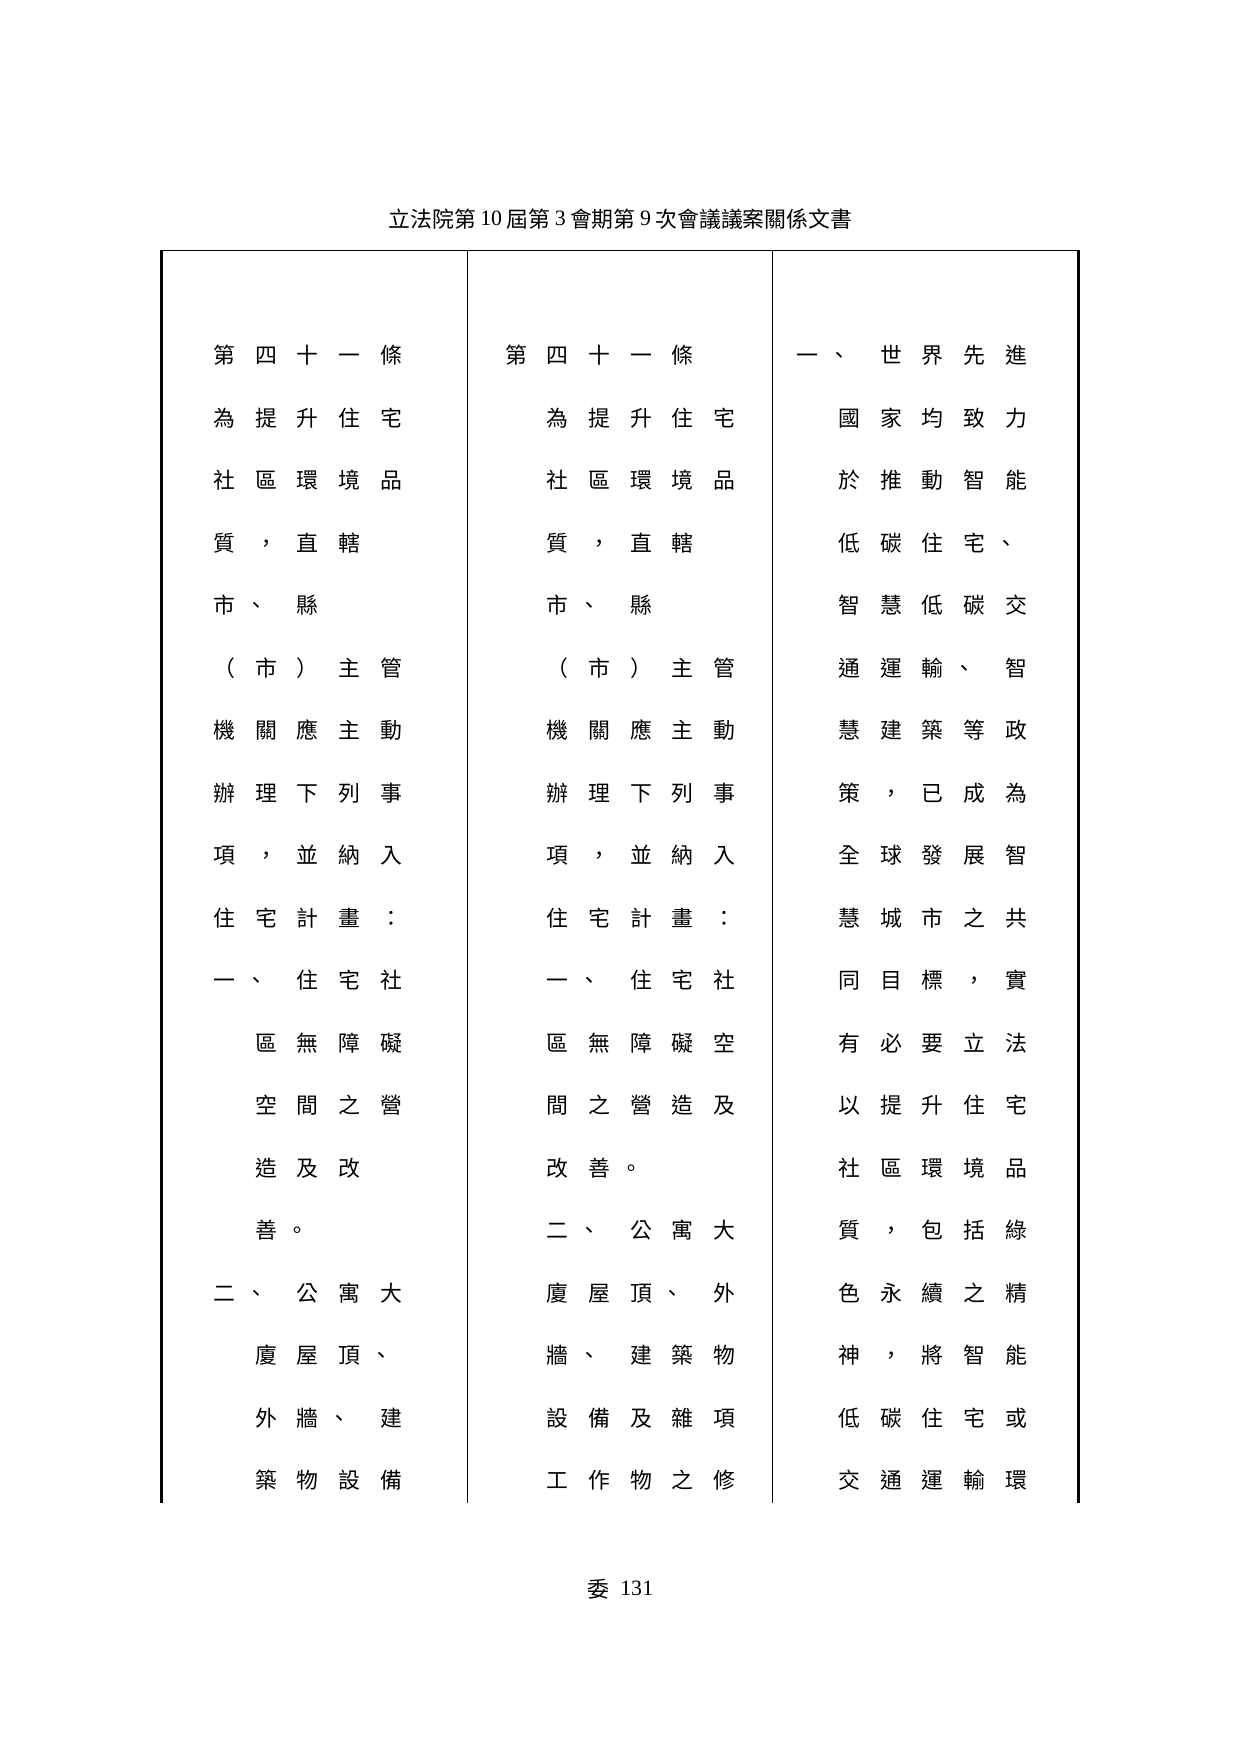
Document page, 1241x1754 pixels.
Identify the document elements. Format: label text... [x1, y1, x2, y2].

table_cell 一、世界先進國家均致力於推動智能低碳住宅、智慧低碳交通運輸、智慧建築等政策，已成為全球發展智慧城市之共同目標，實有必要立法以提升住宅社區環境品質，包括綠色永續之精神，將智能低碳住宅或交通運輸環 [773, 251, 1077, 1503]
table_cell 第四十一條 為提升住宅社區環境品質，直轄市、縣（市）主管機關應主動辦理下列事項，並納入住宅計畫： 一、住宅社區無障礙空間之營造及改善。 二、公寓大廈屋頂、外牆、建築物設備及雜項工作物之修 [468, 251, 772, 1503]
table_cell 第四十一條 為提升住宅社區環境品質，直轄市、縣（市）主管機關應主動辦理下列事項，並納入住宅計畫： 一、住宅社區無障礙空間之營造及改善。 二、公寓大廈屋頂、外牆、建築物設備 [163, 251, 467, 1503]
